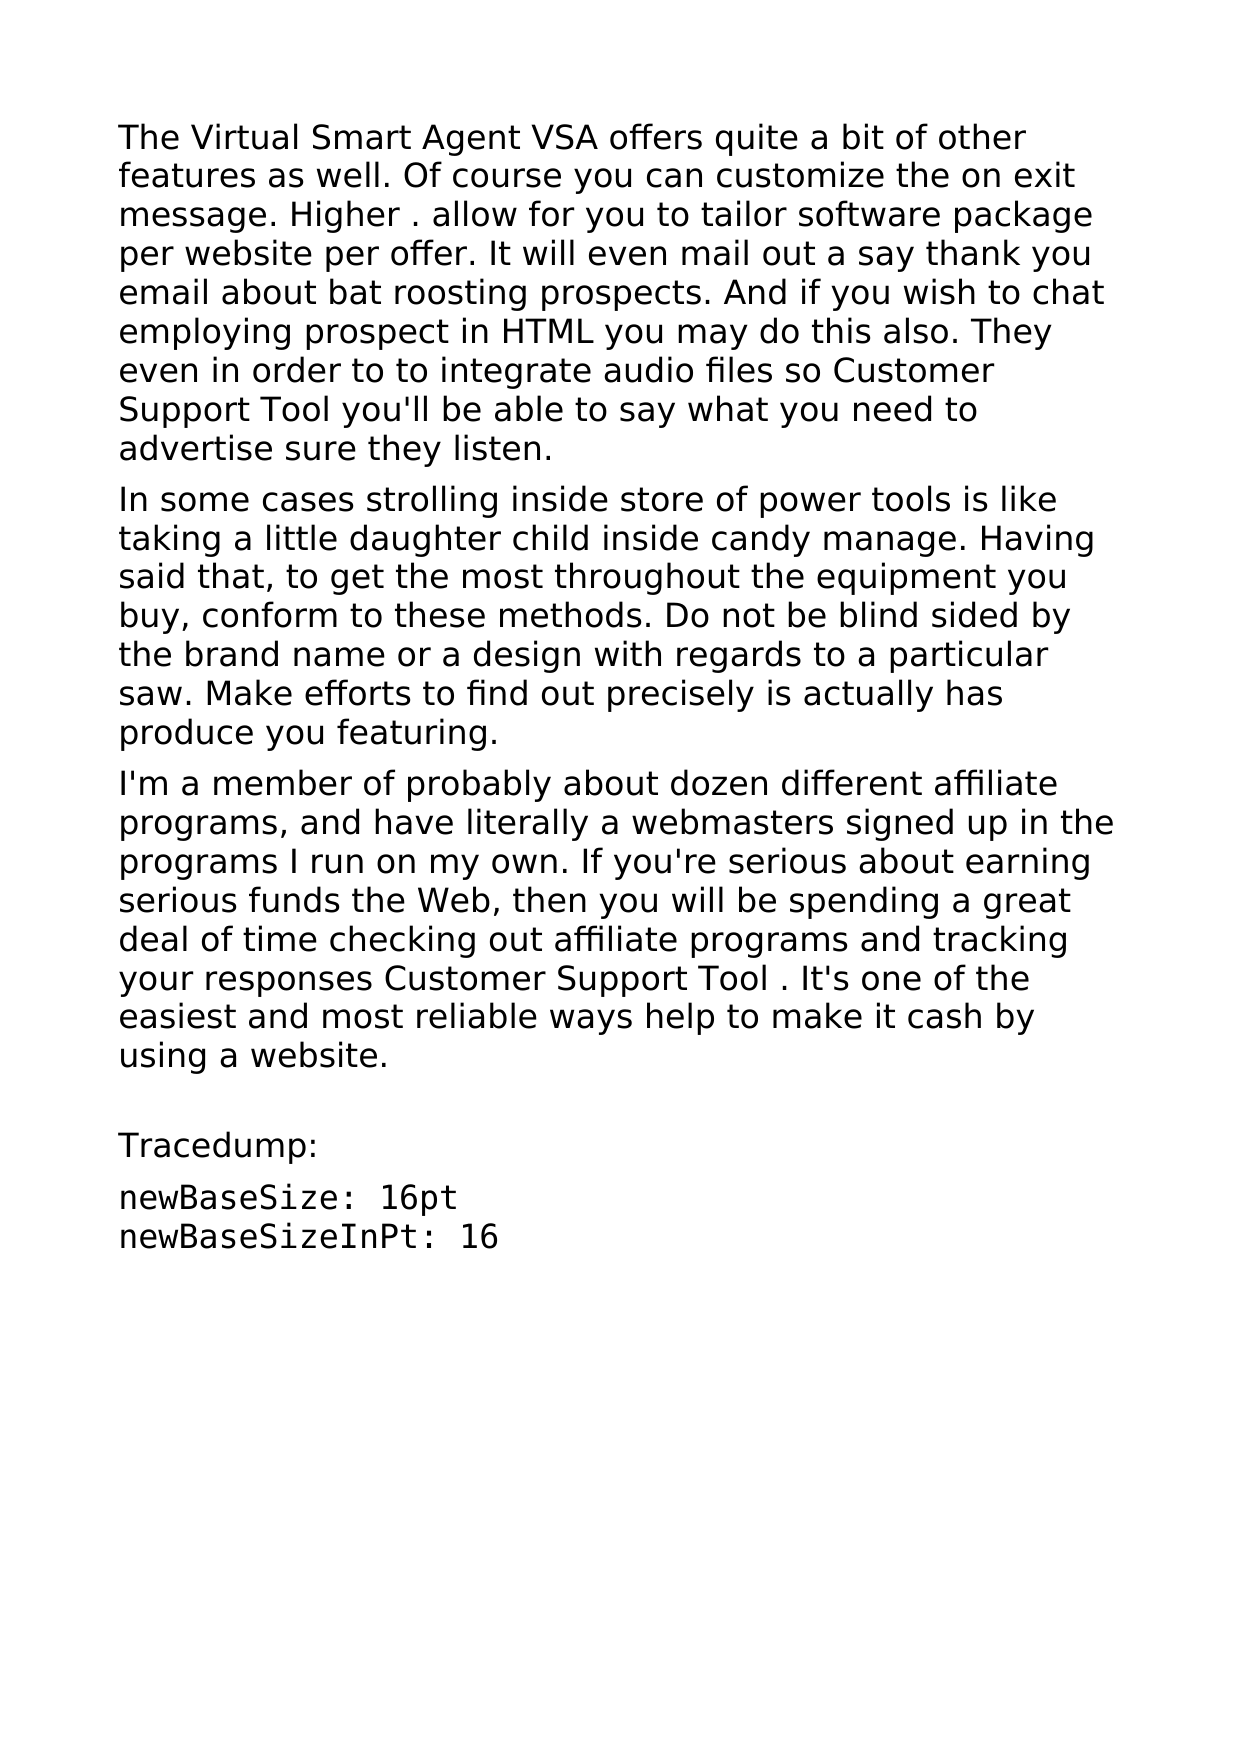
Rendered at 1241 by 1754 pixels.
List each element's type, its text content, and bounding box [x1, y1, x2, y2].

text Tracedump: [118, 1088, 1122, 1166]
text I'm a member of probably about dozen different affiliate programs, and have literally a webmasters signed up in the programs I run on my own. If you're serious about earning serious funds the Web, then you will be spending a great deal of time checking out affiliate programs and tracking your responses Customer Support Tool . It's one of the easiest and most reliable ways help to make it cash by using a website. [118, 765, 1122, 1076]
text In some cases strolling inside store of power tools is like taking a little daughter child inside candy manage. Having said that, to get the most throughout the equipment you buy, conform to these methods. Do not be blind sided by the brand name or a design with regards to a particular saw. Make efforts to find out precisely is actually has produce you featuring. [118, 480, 1122, 752]
text newBaseSize: 16pt newBaseSizeInPt: 16 [118, 1178, 1122, 1256]
text The Virtual Smart Agent VSA offers quite a bit of other features as well. Of course you can customize the on exit message. Higher . allow for you to tailor software package per website per offer. It will even mail out a say thank you email about bat roosting prospects. And if you wish to chat employing prospect in HTML you may do this also. They even in order to to integrate audio files so Customer Support Tool you'll be able to say what you need to advertise sure they listen. [118, 118, 1122, 468]
